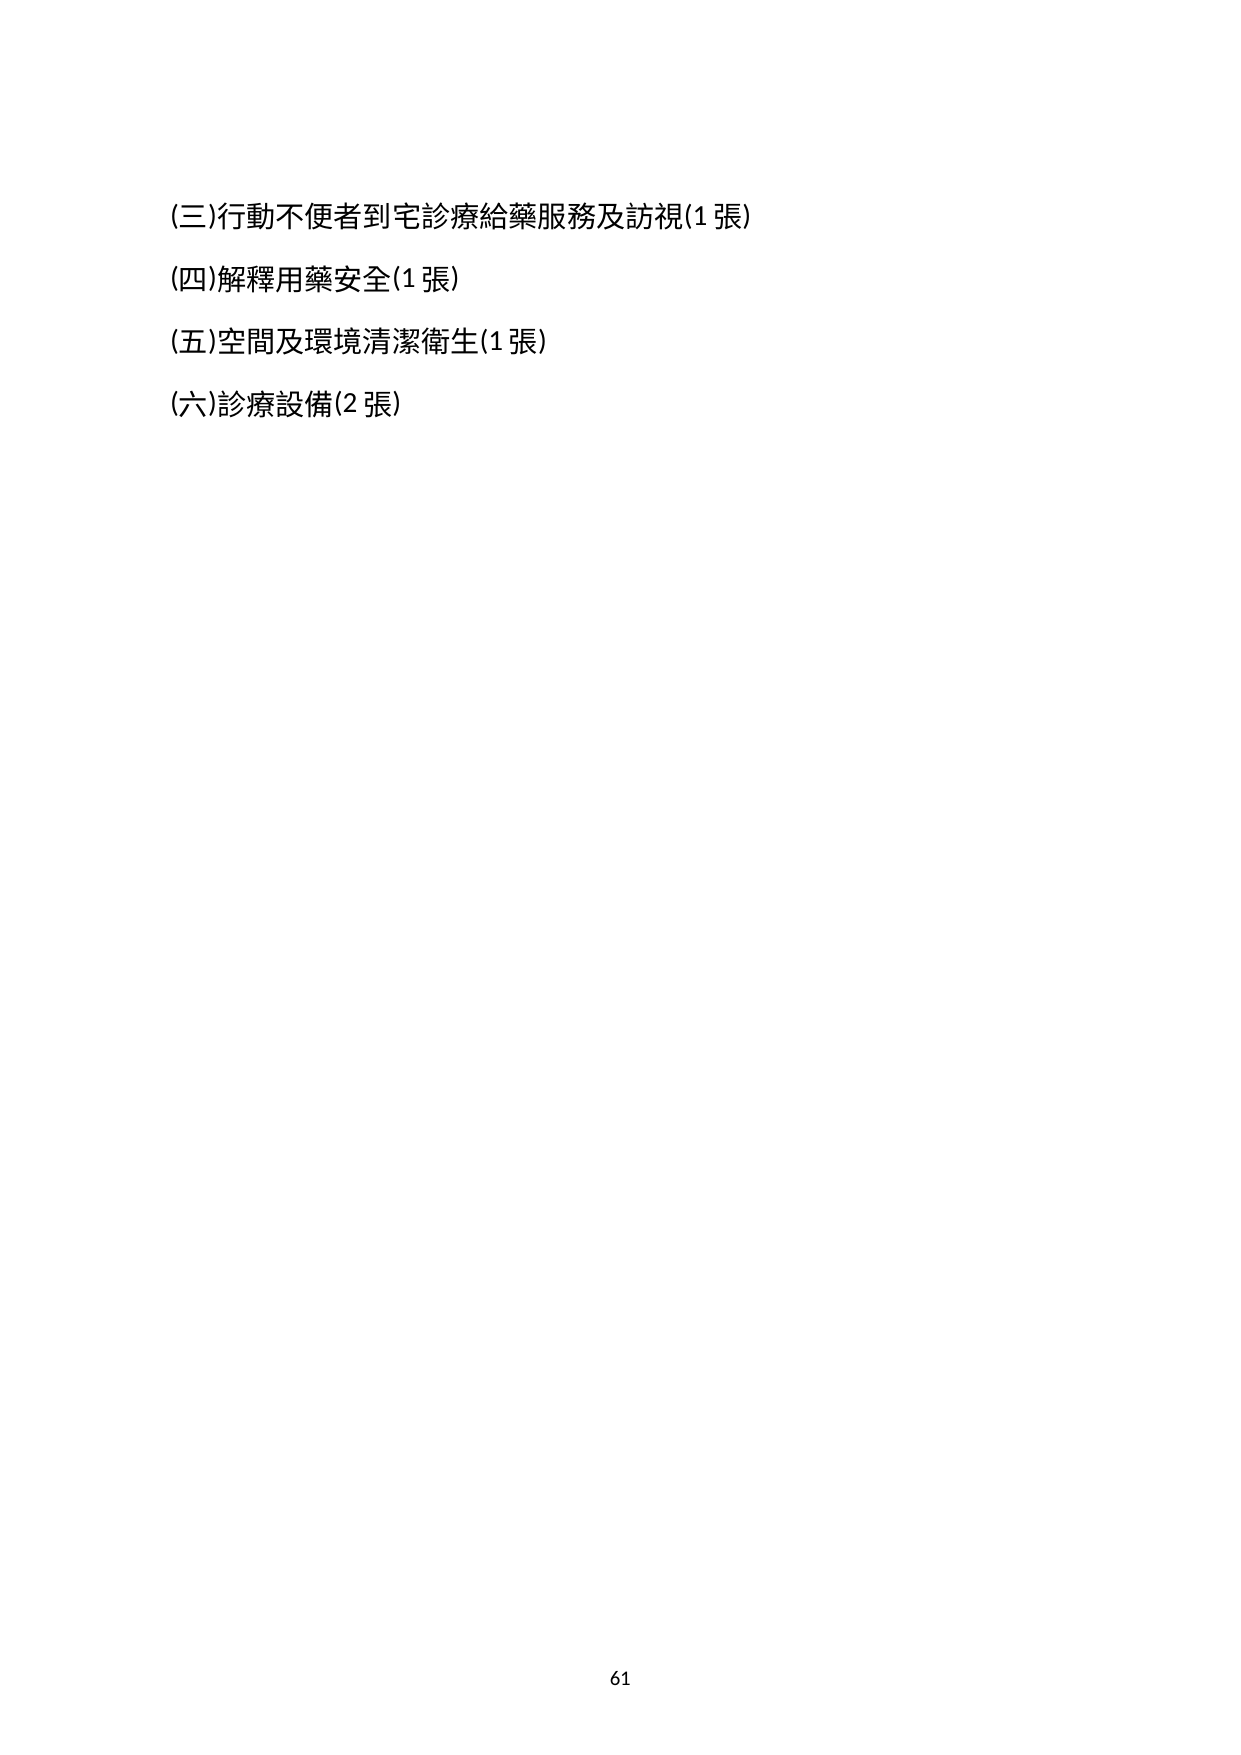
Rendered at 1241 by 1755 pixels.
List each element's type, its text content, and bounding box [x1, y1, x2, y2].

text (六)診療設備(2張) [170, 361, 1080, 423]
text (三)行動不便者到宅診療給藥服務及訪視(1張) [170, 173, 1080, 236]
text (五)空間及環境清潔衛生(1張) [170, 298, 1080, 361]
text (四)解釋用藥安全(1張) [170, 236, 1080, 298]
